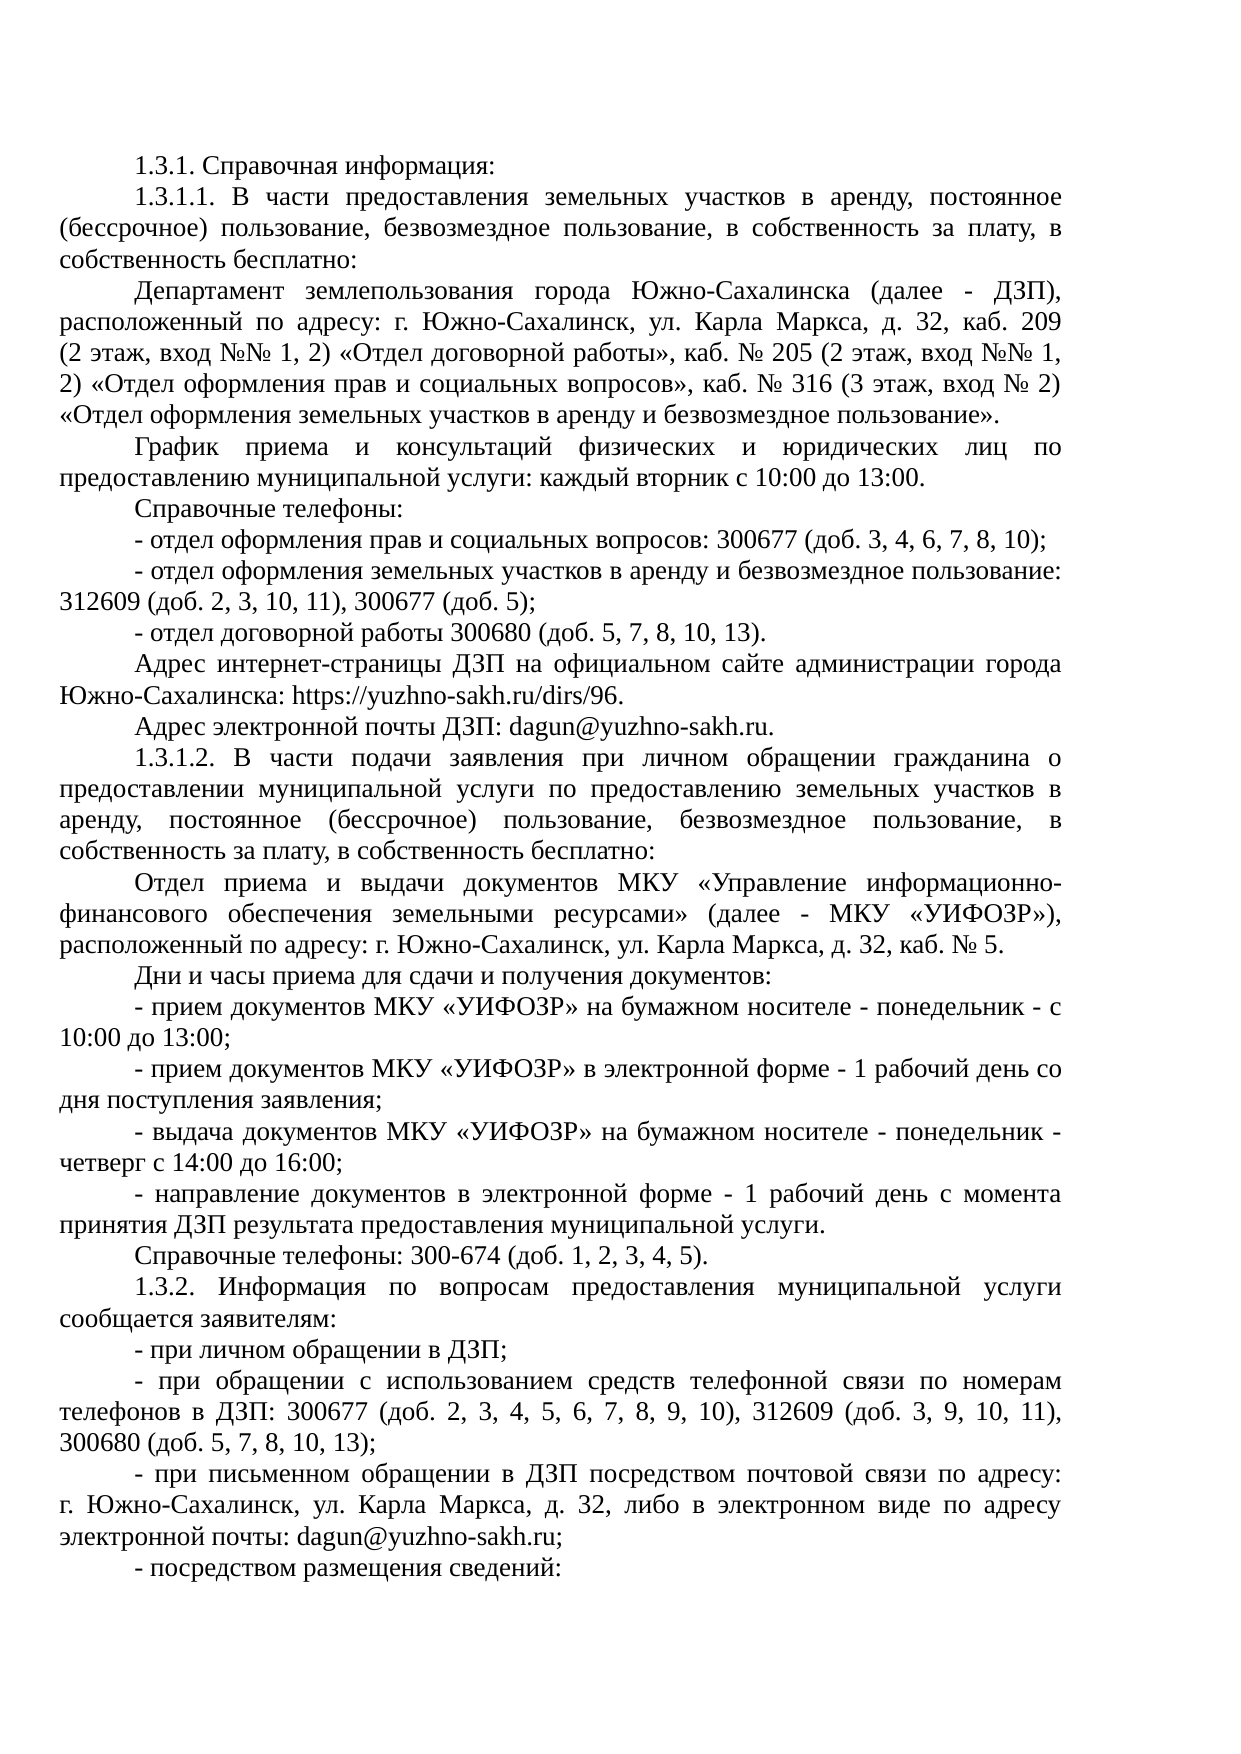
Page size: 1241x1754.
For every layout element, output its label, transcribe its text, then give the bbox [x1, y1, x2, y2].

text График приема и консультаций физических и юридических лиц по предоставлению муниципальной услуги: каждый вторник с 10:00 до 13:00. [59, 429, 1063, 492]
text - при письменном обращении в ДЗП посредством почтовой связи по адресу: г. Южно-Сахалинск, ул. Карла Маркса, д. 32, либо в электронном виде по адресу электронной почты: dagun@yuzhno-sakh.ru; [59, 1457, 1063, 1551]
text 1.3.2. Информация по вопросам предоставления муниципальной услуги сообщается заявителям: [59, 1271, 1063, 1333]
text Справочные телефоны: 300-674 (доб. 1, 2, 3, 4, 5). [59, 1239, 1063, 1271]
text - отдел договорной работы 300680 (доб. 5, 7, 8, 10, 13). [59, 616, 1063, 648]
text - прием документов МКУ «УИФОЗР» в электронной форме - 1 рабочий день со дня поступления заявления; [59, 1052, 1063, 1115]
text - прием документов МКУ «УИФОЗР» на бумажном носителе - понедельник - с 10:00 до 13:00; [59, 990, 1063, 1052]
text 1.3.1. Справочная информация: [59, 149, 1063, 180]
text Отдел приема и выдачи документов МКУ «Управление информационно-финансового обеспечения земельными ресурсами» (далее - МКУ «УИФОЗР»), расположенный по адресу: г. Южно-Сахалинск, ул. Карла Маркса, д. 32, каб. № 5. [59, 866, 1063, 959]
text - при личном обращении в ДЗП; [59, 1333, 1063, 1364]
text 1.3.1.1. В части предоставления земельных участков в аренду, постоянное (бессрочное) пользование, безвозмездное пользование, в собственность за плату, в собственность бесплатно: [59, 180, 1063, 274]
text - при обращении с использованием средств телефонной связи по номерам телефонов в ДЗП: 300677 (доб. 2, 3, 4, 5, 6, 7, 8, 9, 10), 312609 (доб. 3, 9, 10, 11), 300680 (доб. 5, 7, 8, 10, 13); [59, 1364, 1063, 1457]
text Адрес интернет-страницы ДЗП на официальном сайте администрации города Южно-Сахалинска: https://yuzhno-sakh.ru/dirs/96. [59, 648, 1063, 710]
text Адрес электронной почты ДЗП: dagun@yuzhno-sakh.ru. [59, 710, 1063, 741]
text 1.3.1.2. В части подачи заявления при личном обращении гражданина о предоставлении муниципальной услуги по предоставлению земельных участков в аренду, постоянное (бессрочное) пользование, безвозмездное пользование, в собственность за плату, в собственность бесплатно: [59, 741, 1063, 866]
text - отдел оформления земельных участков в аренду и безвозмездное пользование: 312609 (доб. 2, 3, 10, 11), 300677 (доб. 5); [59, 554, 1063, 616]
text - выдача документов МКУ «УИФОЗР» на бумажном носителе - понедельник - четверг с 14:00 до 16:00; [59, 1115, 1063, 1177]
text Департамент землепользования города Южно-Сахалинска (далее - ДЗП), расположенный по адресу: г. Южно-Сахалинск, ул. Карла Маркса, д. 32, каб. 209 (2 этаж, вход №№ 1, 2) «Отдел договорной работы», каб. № 205 (2 этаж, вход №№ 1, 2) «Отдел оформления прав и социальных вопросов», каб. № 316 (3 этаж, вход № 2) «Отдел оформления земельных участков в аренду и безвозмездное пользование». [59, 274, 1063, 429]
text - направление документов в электронной форме - 1 рабочий день с момента принятия ДЗП результата предоставления муниципальной услуги. [59, 1177, 1063, 1239]
text - посредством размещения сведений: [59, 1551, 1063, 1582]
text Справочные телефоны: [59, 492, 1063, 523]
text Дни и часы приема для сдачи и получения документов: [59, 959, 1063, 990]
text - отдел оформления прав и социальных вопросов: 300677 (доб. 3, 4, 6, 7, 8, 10); [59, 523, 1063, 554]
